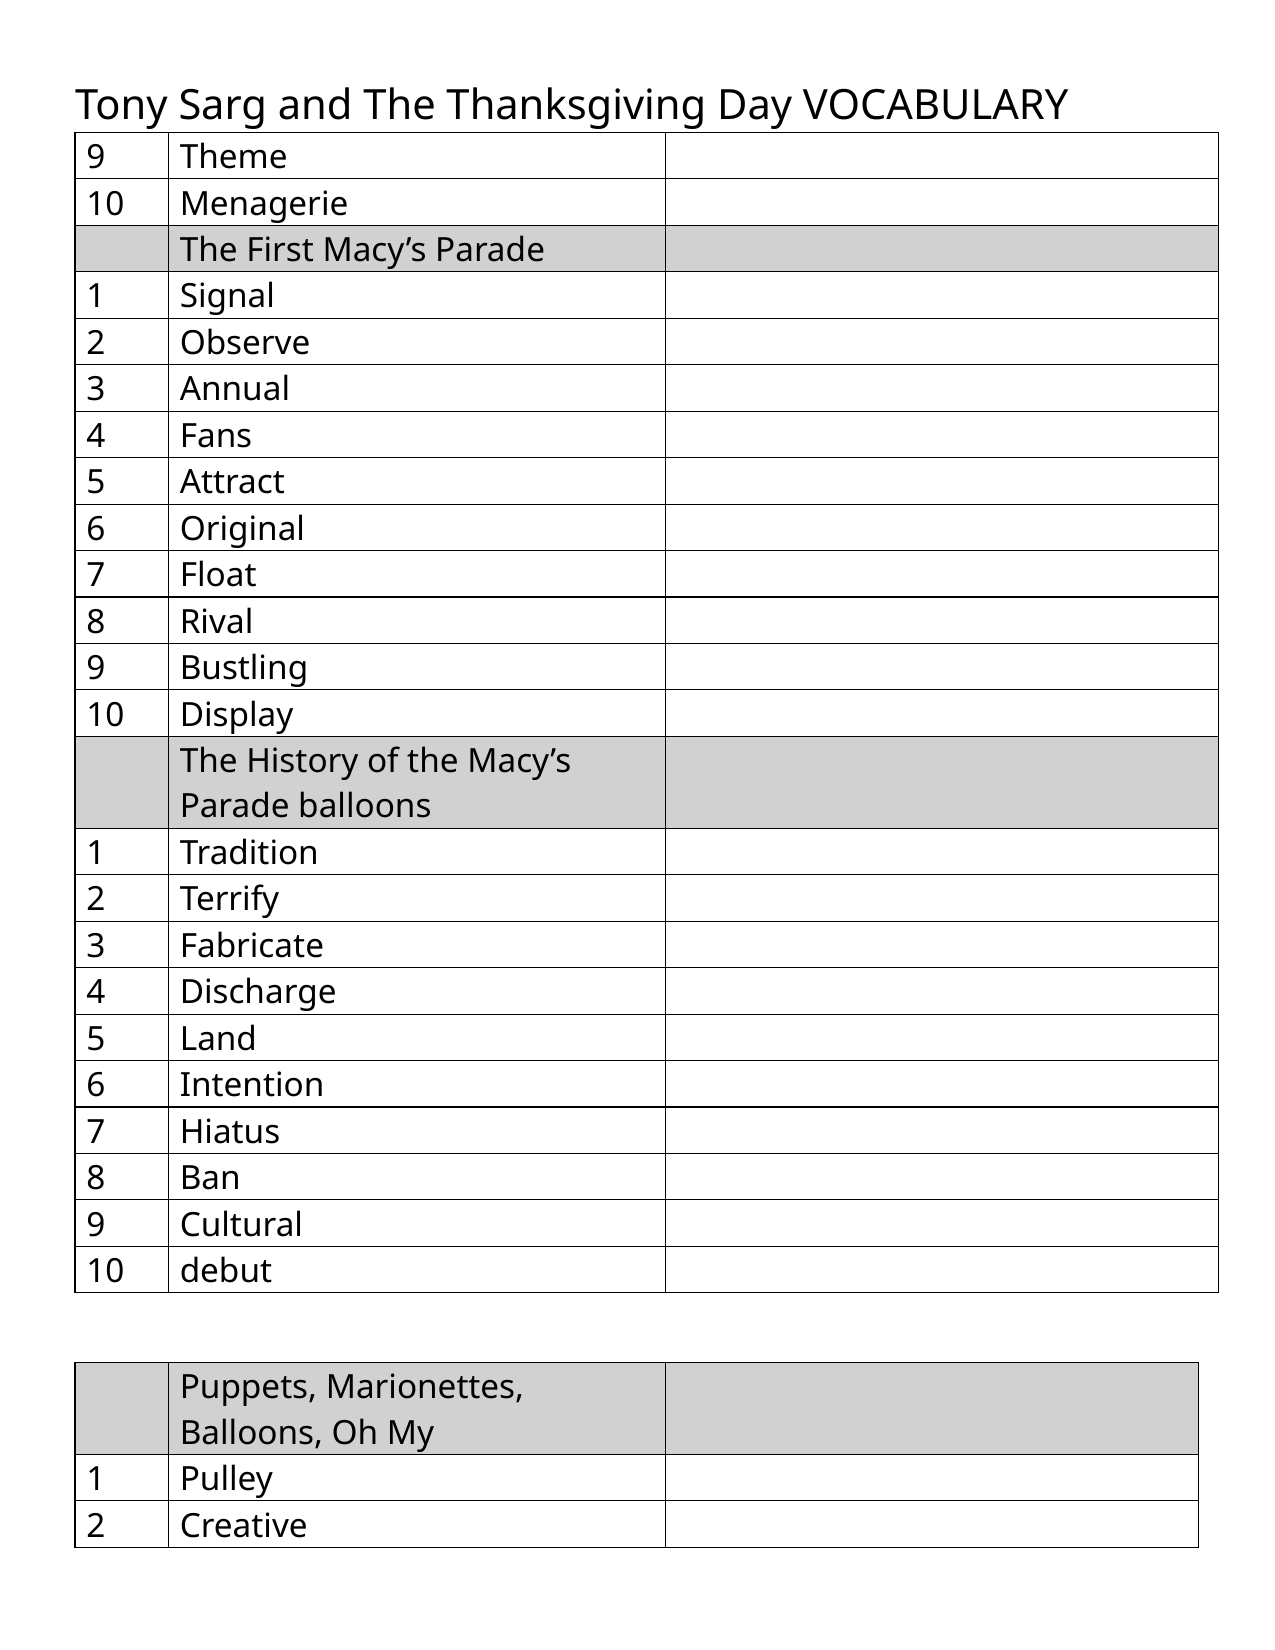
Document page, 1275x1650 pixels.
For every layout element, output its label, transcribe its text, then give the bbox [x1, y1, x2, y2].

table_cell debut [169, 1247, 665, 1292]
table_cell [666, 272, 1218, 318]
table_cell 3 [76, 922, 168, 967]
table_cell 7 [76, 551, 168, 596]
table_cell [666, 133, 1218, 178]
table_cell Display [169, 690, 665, 736]
table_cell Bustling [169, 644, 665, 689]
table_cell 2 [76, 1501, 168, 1547]
table_cell 7 [76, 1108, 168, 1153]
table_cell Float [169, 551, 665, 596]
table_cell [666, 1108, 1218, 1153]
table_cell Fans [169, 412, 665, 457]
table_cell Creative [169, 1501, 665, 1547]
table_cell [666, 551, 1218, 596]
table_cell [666, 1015, 1218, 1060]
table_cell [666, 1061, 1218, 1106]
table_cell Theme [169, 133, 665, 178]
table_cell [666, 829, 1218, 874]
table_cell 10 [76, 179, 168, 225]
table_cell 6 [76, 505, 168, 550]
table_cell 1 [76, 1455, 168, 1500]
table_header Puppets, Marionettes, Balloons, Oh My [169, 1363, 665, 1454]
table_cell Original [169, 505, 665, 550]
table_cell 10 [76, 1247, 168, 1292]
table_cell 9 [76, 133, 168, 178]
table_cell 5 [76, 1015, 168, 1060]
table_cell 1 [76, 829, 168, 874]
table_cell The History of the Macy’s Parade balloons [169, 737, 665, 828]
table_header [666, 1363, 1198, 1454]
table_cell [666, 737, 1218, 828]
table_cell Land [169, 1015, 665, 1060]
table_cell 4 [76, 412, 168, 457]
table_cell [76, 226, 168, 271]
table_cell The First Macy’s Parade [169, 226, 665, 271]
table_cell 10 [76, 690, 168, 736]
table_cell 2 [76, 875, 168, 921]
table_cell Tradition [169, 829, 665, 874]
table_cell Rival [169, 598, 665, 643]
table_cell [666, 690, 1218, 736]
table_cell Terrify [169, 875, 665, 921]
table_cell [666, 644, 1218, 689]
table_cell 9 [76, 644, 168, 689]
table_cell Cultural [169, 1200, 665, 1246]
table_cell 5 [76, 458, 168, 503]
table_cell [76, 737, 168, 828]
table_cell Attract [169, 458, 665, 503]
table_cell Hiatus [169, 1108, 665, 1153]
table_cell 9 [76, 1200, 168, 1246]
table_cell [666, 505, 1218, 550]
table_cell 6 [76, 1061, 168, 1106]
table_cell 2 [76, 319, 168, 364]
table_cell Discharge [169, 968, 665, 1013]
table_cell [666, 179, 1218, 225]
table_cell Menagerie [169, 179, 665, 225]
table_cell Annual [169, 365, 665, 411]
table_cell [666, 412, 1218, 457]
table_cell [666, 1154, 1218, 1199]
table_cell [666, 226, 1218, 271]
table_cell 8 [76, 598, 168, 643]
table_cell [666, 458, 1218, 503]
table_cell Ban [169, 1154, 665, 1199]
table_cell Pulley [169, 1455, 665, 1500]
table_cell [666, 922, 1218, 967]
table_cell 4 [76, 968, 168, 1013]
table_cell Intention [169, 1061, 665, 1106]
table_cell 8 [76, 1154, 168, 1199]
table_cell 1 [76, 272, 168, 318]
table_cell Signal [169, 272, 665, 318]
table_cell [666, 875, 1218, 921]
table_cell Fabricate [169, 922, 665, 967]
table_cell [666, 319, 1218, 364]
table_cell [666, 968, 1218, 1013]
table_cell [666, 1455, 1198, 1500]
table_cell Observe [169, 319, 665, 364]
table_cell [666, 598, 1218, 643]
table_cell [666, 1200, 1218, 1246]
table_header [76, 1363, 168, 1454]
table_cell [666, 365, 1218, 411]
table_cell [666, 1501, 1198, 1547]
table_cell [666, 1247, 1218, 1292]
table_cell 3 [76, 365, 168, 411]
